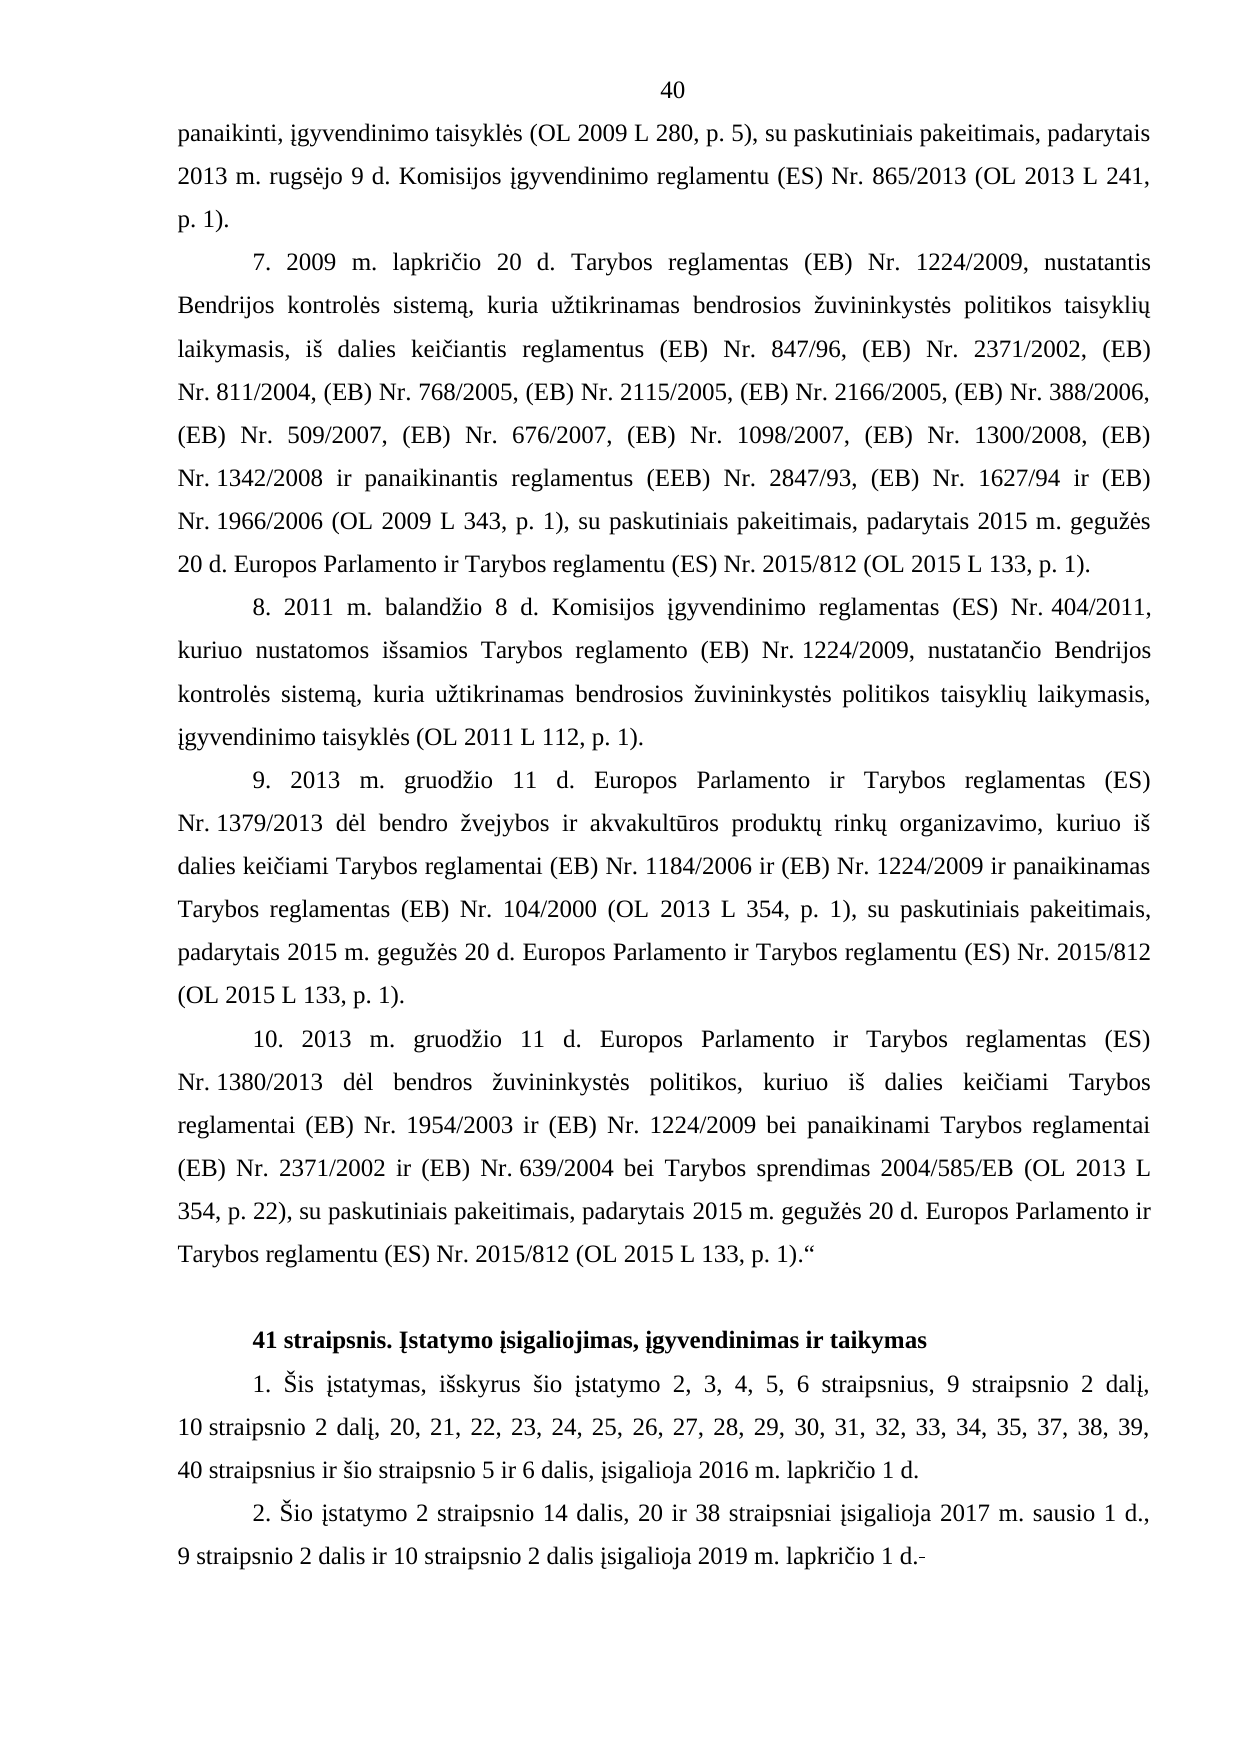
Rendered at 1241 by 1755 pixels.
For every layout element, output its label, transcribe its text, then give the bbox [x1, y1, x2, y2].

text 7. 2009 m. lapkričio 20 d. Tarybos reglamentas (EB) Nr. 1224/2009, nustatantis Bendrijos kontrolės sistemą, kuria užtikrinamas bendrosios žuvininkystės politikos taisyklių laikymasis, iš dalies keičiantis reglamentus (EB) Nr. 847/96, (EB) Nr. 2371/2002, (EB) Nr. 811/2004, (EB) Nr. 768/2005, (EB) Nr. 2115/2005, (EB) Nr. 2166/2005, (EB) Nr. 388/2006, (EB) Nr. 509/2007, (EB) Nr. 676/2007, (EB) Nr. 1098/2007, (EB) Nr. 1300/2008, (EB) Nr. 1342/2008 ir panaikinantis reglamentus (EEB) Nr. 2847/93, (EB) Nr. 1627/94 ir (EB) Nr. 1966/2006 (OL 2009 L 343, p. 1), su paskutiniais pakeitimais, padarytais 2015 m. gegužės 20 d. Europos Parlamento ir Tarybos reglamentu (ES) Nr. 2015/812 (OL 2015 L 133, p. 1). [177, 247, 1152, 578]
text panaikinti, įgyvendinimo taisyklės (OL 2009 L 280, p. 5), su paskutiniais pakeitimais, padarytais 2013 m. rugsėjo 9 d. Komisijos įgyvendinimo reglamentu (ES) Nr. 865/2013 (OL 2013 L 241, p. 1). [177, 118, 1152, 233]
text 1. Šis įstatymas, išskyrus šio įstatymo 2, 3, 4, 5, 6 straipsnius, 9 straipsnio 2 dalį, 10 straipsnio 2 dalį, 20, 21, 22, 23, 24, 25, 26, 27, 28, 29, 30, 31, 32, 33, 34, 35, 37, 38, 39, 40 straipsnius ir šio straipsnio 5 ir 6 dalis, įsigalioja 2016 m. lapkričio 1 d. [177, 1369, 1152, 1484]
text 10. 2013 m. gruodžio 11 d. Europos Parlamento ir Tarybos reglamentas (ES) Nr. 1380/2013 dėl bendros žuvininkystės politikos, kuriuo iš dalies keičiami Tarybos reglamentai (EB) Nr. 1954/2003 ir (EB) Nr. 1224/2009 bei panaikinami Tarybos reglamentai (EB) Nr. 2371/2002 ir (EB) Nr. 639/2004 bei Tarybos sprendimas 2004/585/EB (OL 2013 L 354, p. 22), su paskutiniais pakeitimais, padarytais 2015 m. gegužės 20 d. Europos Parlamento ir Tarybos reglamentu (ES) Nr. 2015/812 (OL 2015 L 133, p. 1).“ [177, 1024, 1152, 1268]
text 41 straipsnis. Įstatymo įsigaliojimas, įgyvendinimas ir taikymas [177, 1326, 1152, 1354]
text 9. 2013 m. gruodžio 11 d. Europos Parlamento ir Tarybos reglamentas (ES) Nr. 1379/2013 dėl bendro žvejybos ir akvakultūros produktų rinkų organizavimo, kuriuo iš dalies keičiami Tarybos reglamentai (EB) Nr. 1184/2006 ir (EB) Nr. 1224/2009 ir panaikinamas Tarybos reglamentas (EB) Nr. 104/2000 (OL 2013 L 354, p. 1), su paskutiniais pakeitimais, padarytais 2015 m. gegužės 20 d. Europos Parlamento ir Tarybos reglamentu (ES) Nr. 2015/812 (OL 2015 L 133, p. 1). [177, 765, 1152, 1009]
text 2. Šio įstatymo 2 straipsnio 14 dalis, 20 ir 38 straipsniai įsigalioja 2017 m. sausio 1 d., 9 straipsnio 2 dalis ir 10 straipsnio 2 dalis įsigalioja 2019 m. lapkričio 1 d. [177, 1498, 1152, 1570]
text 8. 2011 m. balandžio 8 d. Komisijos įgyvendinimo reglamentas (ES) Nr. 404/2011, kuriuo nustatomos išsamios Tarybos reglamento (EB) Nr. 1224/2009, nustatančio Bendrijos kontrolės sistemą, kuria užtikrinamas bendrosios žuvininkystės politikos taisyklių laikymasis, įgyvendinimo taisyklės (OL 2011 L 112, p. 1). [177, 592, 1152, 751]
